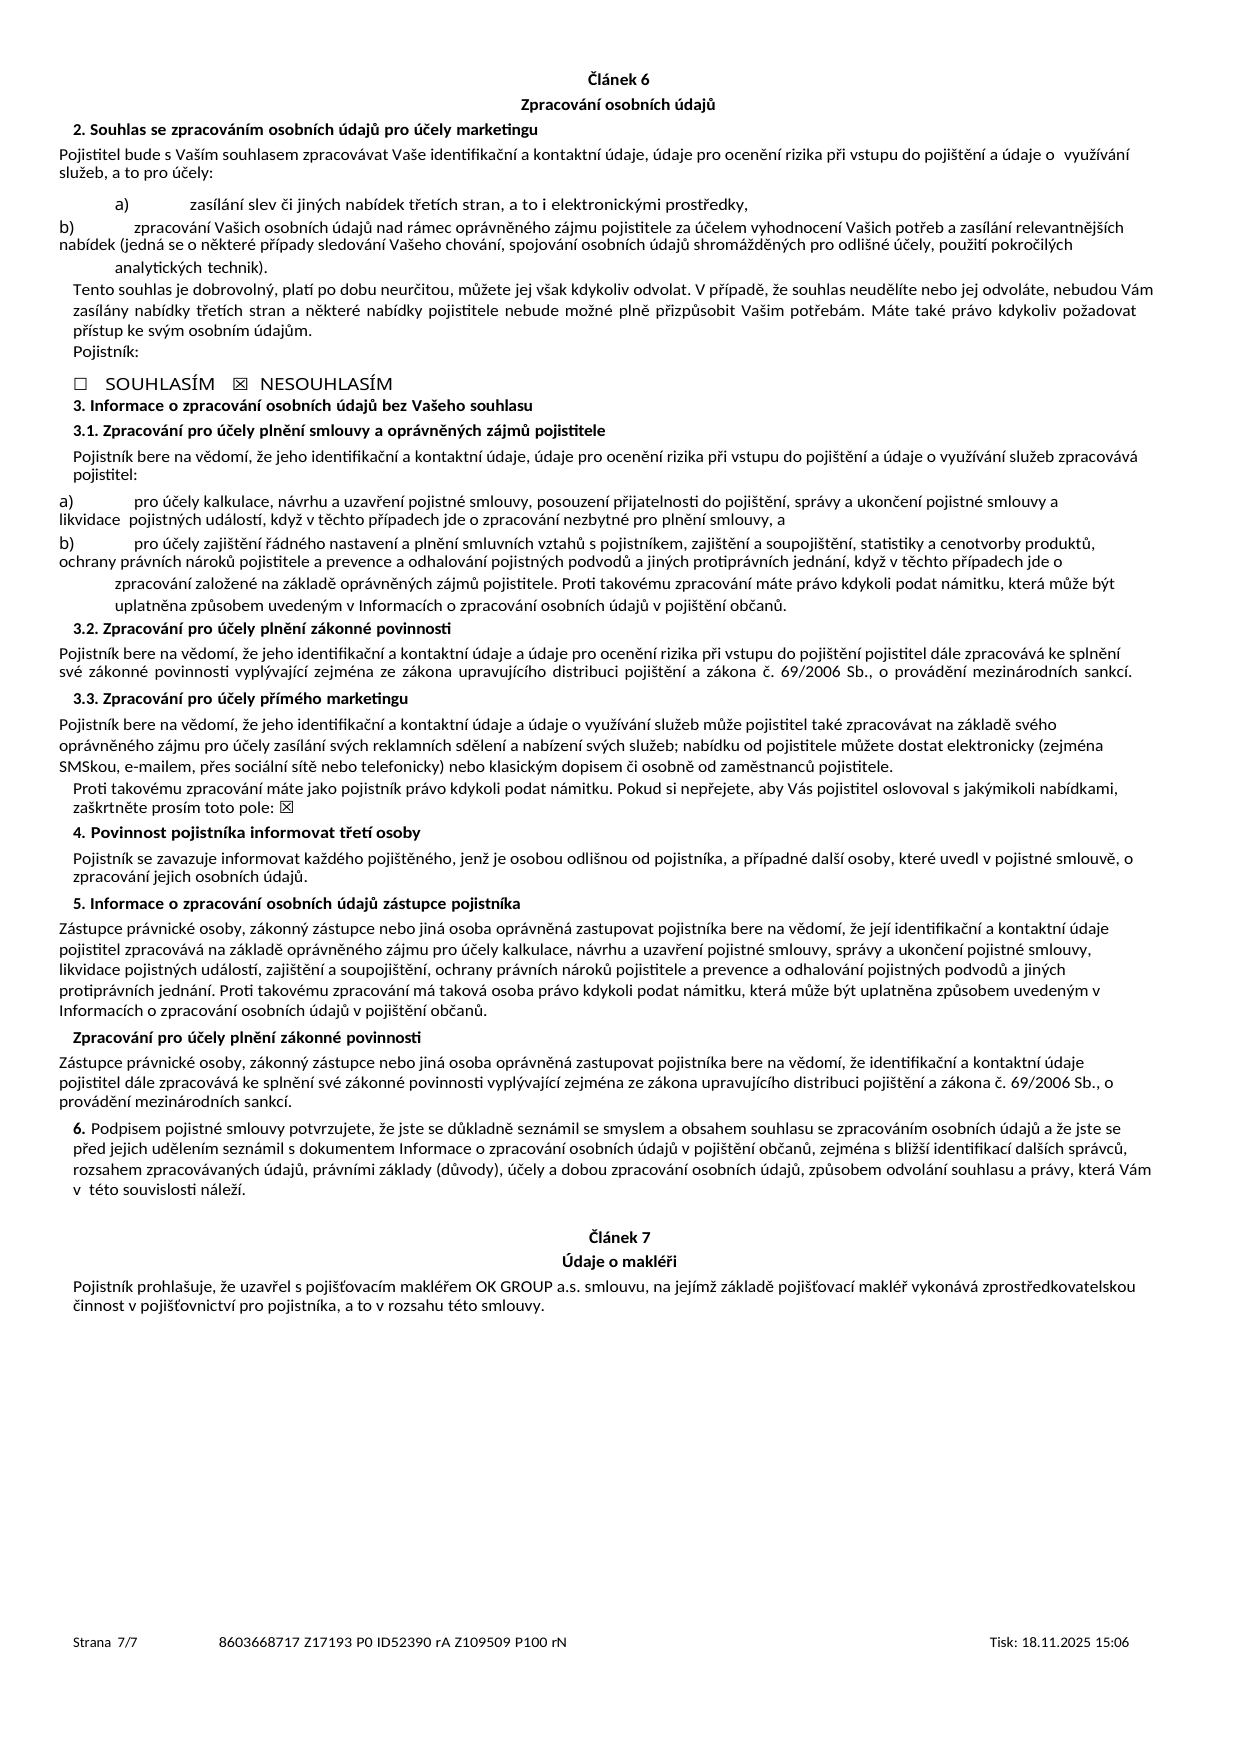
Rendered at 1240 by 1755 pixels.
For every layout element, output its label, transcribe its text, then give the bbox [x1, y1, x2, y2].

text Pojistitel bude s Vaším souhlasem zpracovávat Vaše identifikační a kontaktní údaje, údaje pro ocenění rizika při vstupu do pojištění a údaje o využívání služeb, a to pro účely: [59, 146, 1133, 183]
list pro účely kalkulace, návrhu a uzavření pojistné smlouvy, posouzení přijatelnosti do pojištění, správy a ukončení pojistné smlouvy a likvidace pojistných událostí, když v těchto případech jde o zpracování nezbytné pro plnění smlouvy, a [59, 492, 1124, 529]
text Pojistník bere na vědomí, že jeho identifikační a kontaktní údaje a údaje pro ocenění rizika při vstupu do pojištění pojistitel dále zpracovává ke splnění své zákonné povinnosti vyplývající zejména ze zákona upravujícího distribuci pojištění a zákona č. 69/2006 Sb., o provádění mezinárodních sankcí. [59, 644, 1155, 682]
text Zástupce právnické osoby, zákonný zástupce nebo jiná osoba oprávněná zastupovat pojistníka bere na vědomí, že identifikační a kontaktní údaje pojistitel dále zpracovává ke splnění své zákonné povinnosti vyplývající zejména ze zákona upravujícího distribuci pojištění a zákona č. 69/2006 Sb., o provádění mezinárodních sankcí. [59, 1053, 1143, 1112]
subtitle Článek 7 Údaje o makléři [562, 1227, 691, 1272]
list Podpisem pojistné smlouvy potvrzujete, že jste se důkladně seznámil se smyslem a obsahem souhlasu se zpracováním osobních údajů a že jste se před jejich udělením seznámil s dokumentem Informace o zpracování osobních údajů v pojištění občanů, zejména s bližší identifikací dalších správců, rozsahem zpracovávaných údajů, právními základy (důvody), účely a dobou zpracování osobních údajů, způsobem odvolání souhlasu a právy, která Vám v této souvislosti náleží. [73, 1118, 1163, 1199]
text zpracování založené na základě oprávněných zájmů pojistitele. Proti takovému zpracování máte právo kdykoli podat námitku, která může být uplatněna způsobem uvedeným v Informacích o zpracování osobních údajů v pojištění občanů. [114, 574, 1181, 616]
list Zpracování pro účely plnění smlouvy a oprávněných zájmů pojistitele [73, 421, 1181, 441]
list Zpracování pro účely přímého marketingu [73, 688, 1181, 708]
text Pojistník bere na vědomí, že jeho identifikační a kontaktní údaje a údaje o využívání služeb může pojistitel také zpracovávat na základě svého oprávněného zájmu pro účely zasílání svých reklamních sdělení a nabízení svých služeb; nabídku od pojistitele můžete dostat elektronicky (zejména SMSkou, e-mailem, přes sociální sítě nebo telefonicky) nebo klasickým dopisem či osobně od zaměstnanců pojistitele. [59, 714, 1143, 777]
list Zpracování pro účely plnění zákonné povinnosti [73, 618, 1181, 638]
subtitle Zpracování pro účely plnění zákonné povinnosti [73, 1027, 1181, 1047]
list SOUHLASÍM ☒ NESOUHLASÍM [73, 367, 1181, 396]
text Zástupce právnické osoby, zákonný zástupce nebo jiná osoba oprávněná zastupovat pojistníka bere na vědomí, že její identifikační a kontaktní údaje pojistitel zpracovává na základě oprávněného zájmu pro účely kalkulace, návrhu a uzavření pojistné smlouvy, správy a ukončení pojistné smlouvy, likvidace pojistných událostí, zajištění a soupojištění, ochrany právních nároků pojistitele a prevence a odhalování pojistných podvodů a jiných protiprávních jednání. Proti takovému zpracování má taková osoba právo kdykoli podat námitku, která může být uplatněna způsobem uvedeným v Informacích o zpracování osobních údajů v pojištění občanů. [59, 919, 1143, 1021]
list Informace o zpracování osobních údajů zástupce pojistníka [73, 893, 1181, 913]
list Povinnost pojistníka informovat třetí osoby [73, 823, 1181, 843]
subtitle Článek 6 Zpracování osobních údajů [521, 69, 719, 114]
text analytických technik). [114, 257, 1181, 277]
text Pojistník prohlašuje, že uzavřel s pojišťovacím makléřem OK GROUP a.s. smlouvu, na jejímž základě pojišťovací makléř vykonává zprostředkovatelskou činnost v pojišťovnictví pro pojistníka, a to v rozsahu této smlouvy. [73, 1278, 1181, 1315]
list Informace o zpracování osobních údajů bez Vašeho souhlasu [73, 396, 1181, 416]
text Pojistník: [73, 341, 1181, 361]
list zpracování Vašich osobních údajů nad rámec oprávněného zájmu pojistitele za účelem vyhodnocení Vašich potřeb a zasílání relevantnějších nabídek (jedná se o některé případy sledování Vašeho chování, spojování osobních údajů shromážděných pro odlišné účely, použití pokročilých [59, 218, 1141, 255]
list zasílání slev či jiných nabídek třetích stran, a to i elektronickými prostředky, [114, 188, 1181, 216]
text Proti takovému zpracování máte jako pojistník právo kdykoli podat námitku. Pokud si nepřejete, aby Vás pojistitel oslovoval s jakýmikoli nabídkami, zaškrtněte prosím toto pole: ☒ [73, 780, 1181, 818]
text Pojistník se zavazuje informovat každého pojištěného, jenž je osobou odlišnou od pojistníka, a případné další osoby, které uvedl v pojistné smlouvě, o zpracování jejich osobních údajů. [73, 849, 1181, 887]
text Pojistník bere na vědomí, že jeho identifikační a kontaktní údaje, údaje pro ocenění rizika při vstupu do pojištění a údaje o využívání služeb zpracovává pojistitel: [73, 447, 1181, 484]
list pro účely zajištění řádného nastavení a plnění smluvních vztahů s pojistníkem, zajištění a soupojištění, statistiky a cenotvorby produktů, ochrany právních nároků pojistitele a prevence a odhalování pojistných podvodů a jiných protiprávních jednání, když v těchto případech jde o [59, 534, 1132, 571]
list Souhlas se zpracováním osobních údajů pro účely marketingu [73, 119, 1181, 139]
text Tento souhlas je dobrovolný, platí po dobu neurčitou, můžete jej však kdykoliv odvolat. V případě, že souhlas neudělíte nebo jej odvoláte, nebudou Vám zasílány nabídky třetích stran a některé nabídky pojistitele nebude možné plně přizpůsobit Vašim potřebám. Máte také právo kdykoliv požadovat přístup ke svým osobním údajům. [73, 279, 1181, 341]
